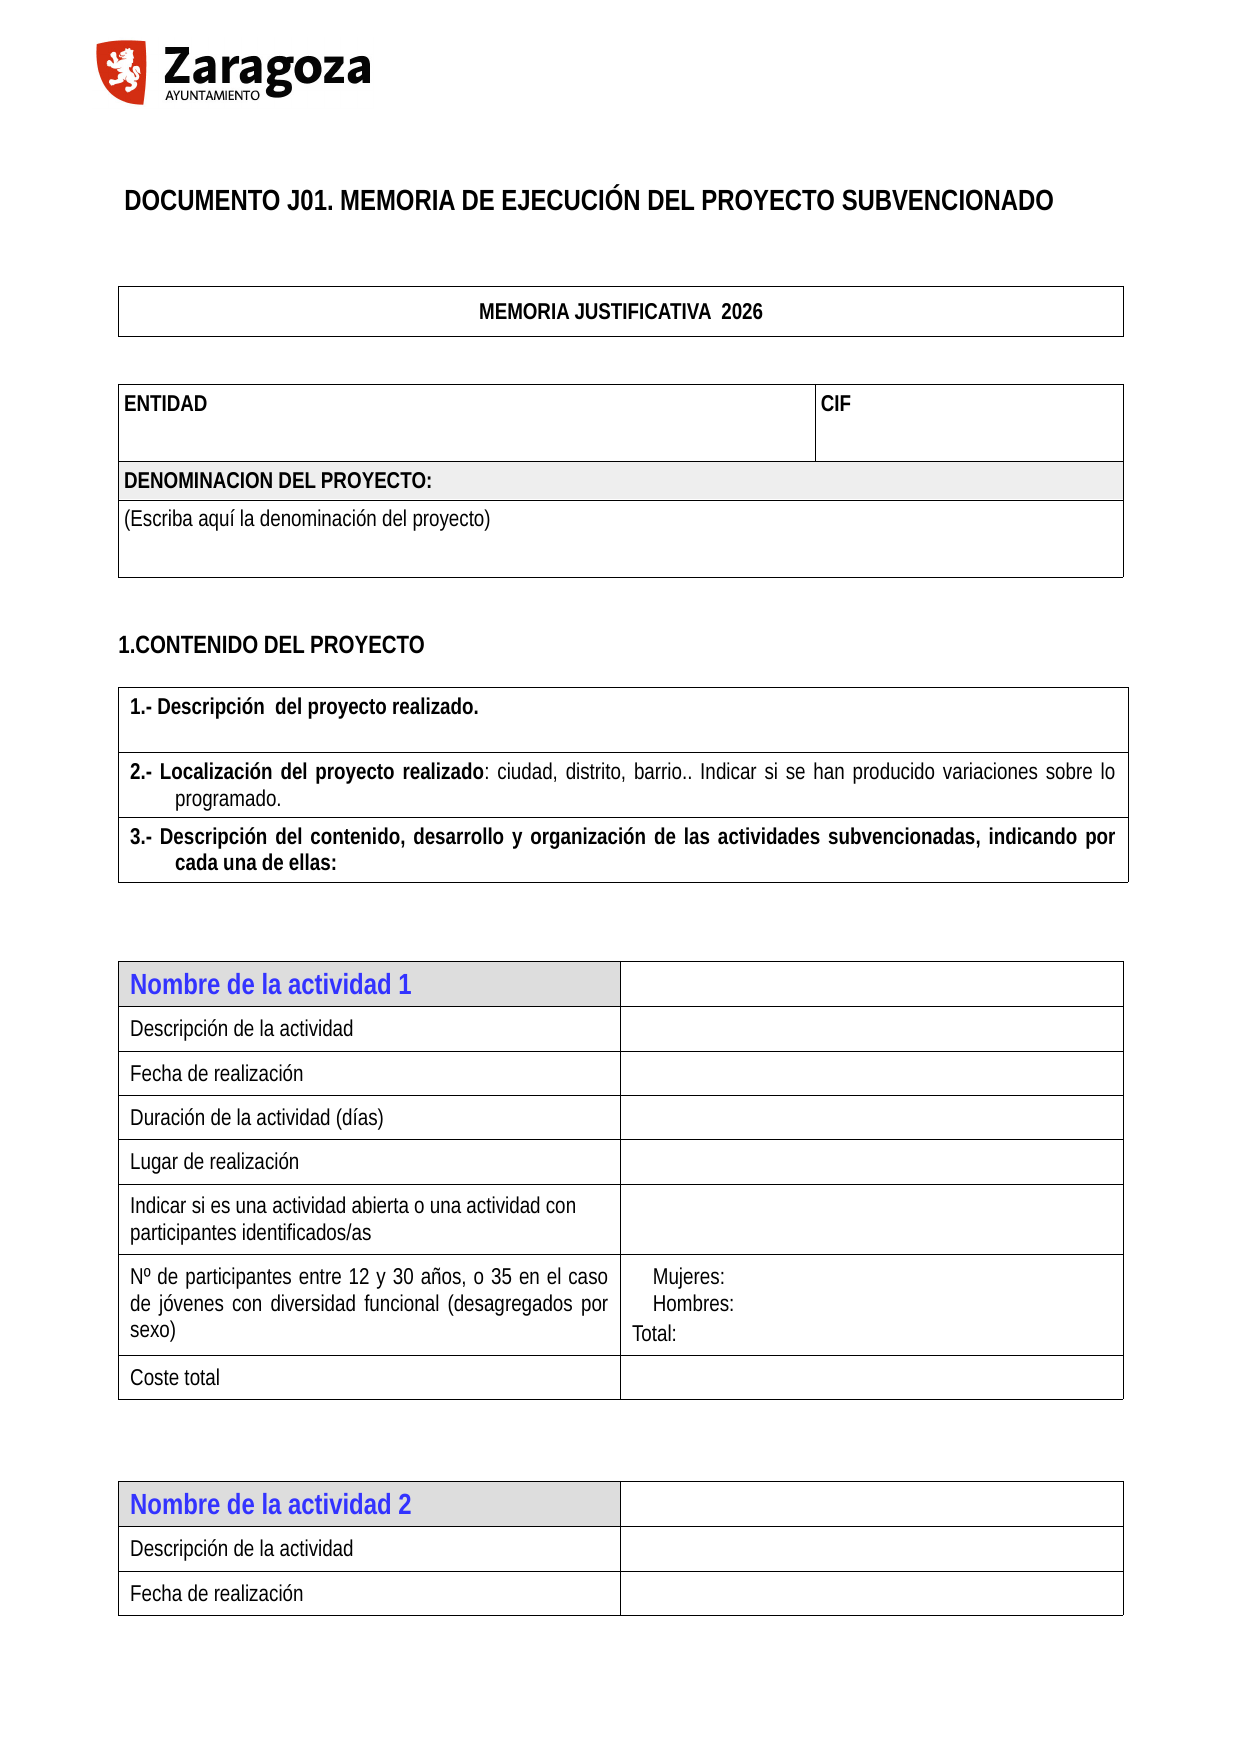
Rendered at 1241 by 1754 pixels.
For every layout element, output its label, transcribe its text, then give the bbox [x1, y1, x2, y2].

table_cell [621, 1572, 1123, 1615]
table_header ENTIDAD [119, 385, 815, 461]
table_header CIF [816, 385, 1123, 461]
table_cell Descripción de la actividad [119, 1007, 620, 1051]
table_cell Coste total [119, 1356, 620, 1399]
table_cell [621, 1096, 1123, 1139]
table_cell [621, 1356, 1123, 1399]
picture [92, 37, 374, 109]
table_header 1.- Descripción del proyecto realizado. [119, 688, 1128, 752]
table_cell Fecha de realización [119, 1052, 620, 1095]
table_header [621, 962, 1123, 1006]
table_cell DENOMINACION DEL PROYECTO: [119, 462, 1123, 499]
table_cell Descripción de la actividad [119, 1527, 620, 1571]
table_cell 2.- Localización del proyecto realizado: ciudad, distrito, barrio.. Indicar si se han producido variaciones sobre lo programado. [119, 753, 1128, 817]
table_cell Mujeres: Hombres: Total: [621, 1255, 1123, 1355]
table_cell Lugar de realización [119, 1140, 620, 1183]
table_cell Fecha de realización [119, 1572, 620, 1615]
table_header MEMORIA JUSTIFICATIVA 2026 [119, 287, 1123, 336]
table_cell Nº de participantes entre 12 y 30 años, o 35 en el caso de jóvenes con diversidad funcional (desagregados por sexo) [119, 1255, 620, 1355]
table_header Nombre de la actividad 2 [119, 1482, 620, 1526]
table_cell [621, 1007, 1123, 1051]
table_cell 3.- Descripción del contenido, desarrollo y organización de las actividades subvencionadas, indicando por cada una de ellas: [119, 818, 1128, 882]
table_cell [621, 1185, 1123, 1254]
table_cell Indicar si es una actividad abierta o una actividad con participantes identificados/as [119, 1185, 620, 1254]
table_cell Duración de la actividad (días) [119, 1096, 620, 1139]
table_cell [621, 1527, 1123, 1571]
table_cell [621, 1052, 1123, 1095]
table_header [621, 1482, 1123, 1526]
list 1.CONTENIDO DEL PROYECTO [118, 630, 1122, 658]
table_cell (Escriba aquí la denominación del proyecto) [119, 501, 1123, 577]
table_cell [621, 1140, 1123, 1183]
table_header Nombre de la actividad 1 [119, 962, 620, 1006]
text DOCUMENTO J01. MEMORIA DE EJECUCIÓN DEL PROYECTO SUBVENCIONADO [124, 183, 1122, 216]
